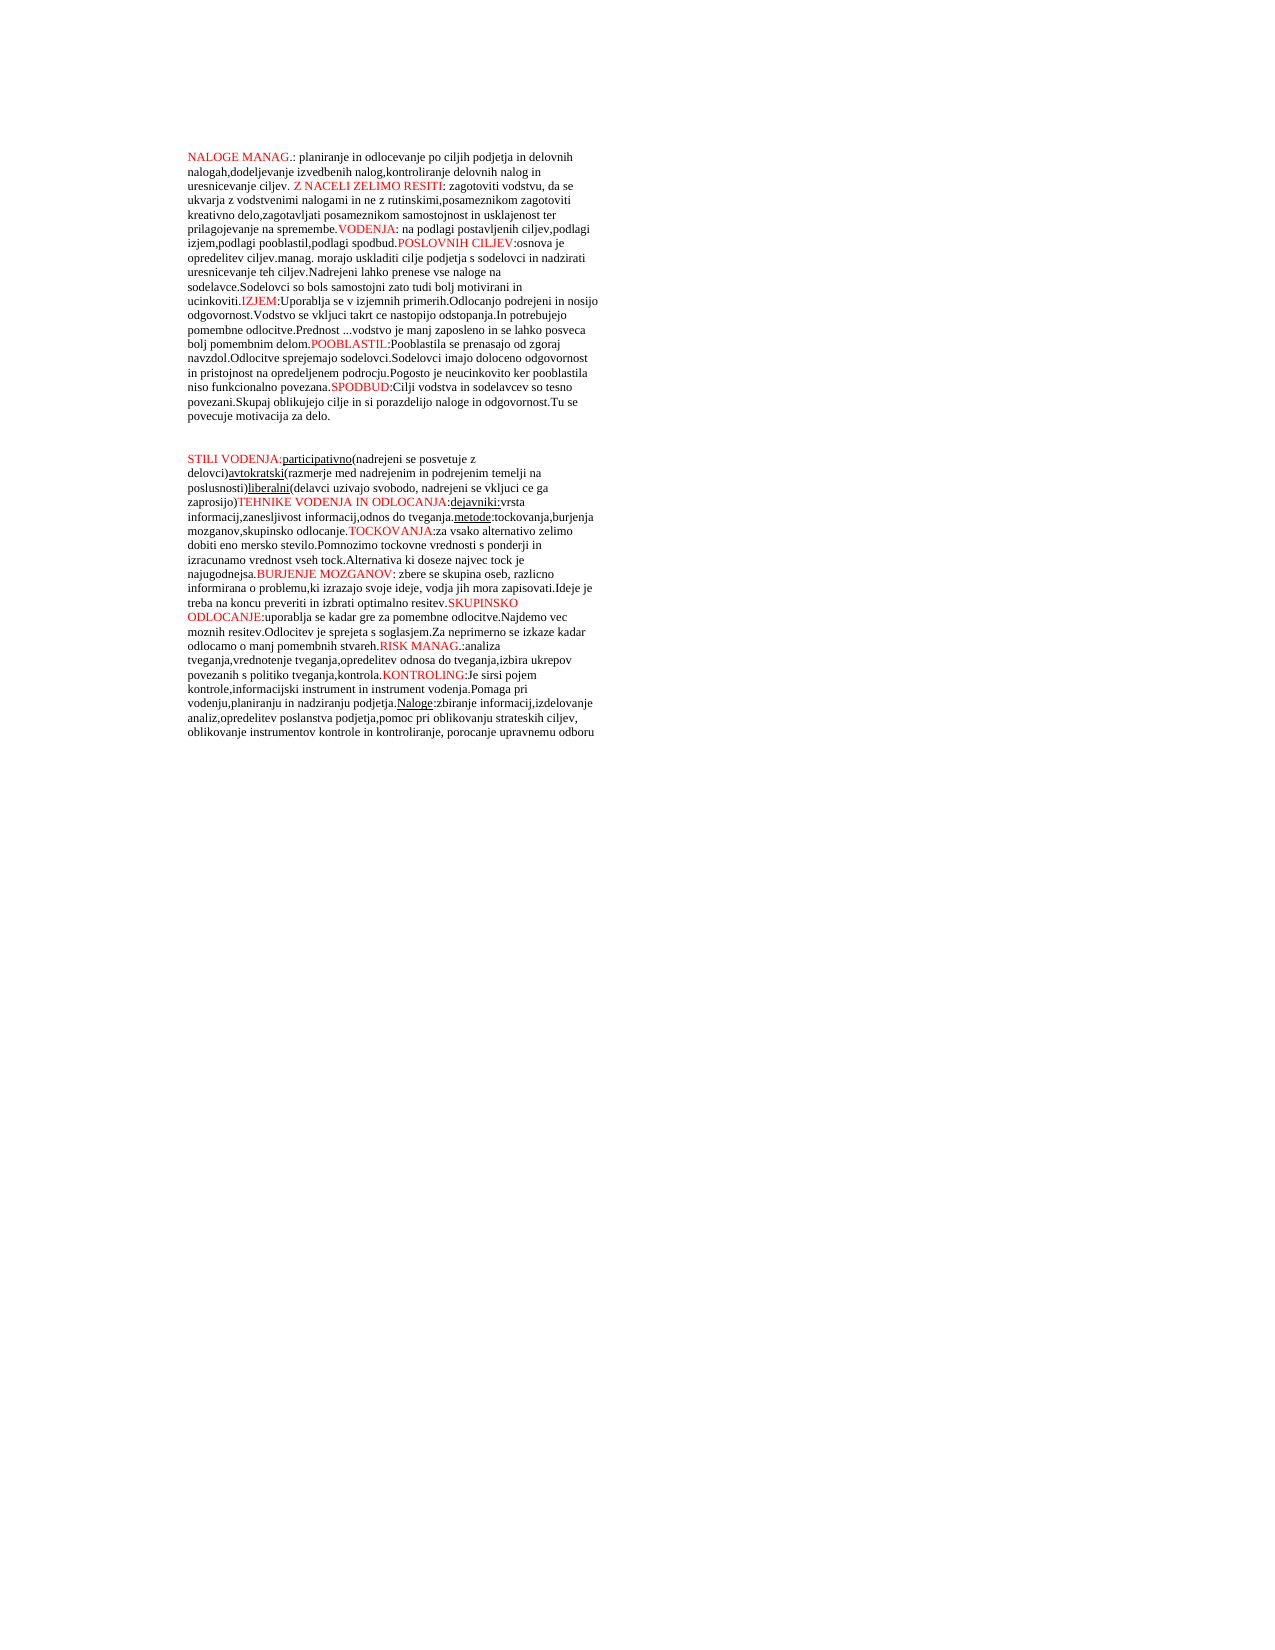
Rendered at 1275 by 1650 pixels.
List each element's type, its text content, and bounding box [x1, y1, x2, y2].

text STILI VODENJA:participativno(nadrejeni se posvetuje z delovci)avtokratski(razmerje med nadrejenim in podrejenim temelji na poslusnosti)liberalni(delavci uzivajo svobodo, nadrejeni se vkljuci ce ga zaprosijo)TEHNIKE VODENJA IN ODLOCANJA:dejavniki:vrsta informacij,zanesljivost informacij,odnos do tveganja.metode:tockovanja,burjenja mozganov,skupinsko odlocanje.TOCKOVANJA:za vsako alternativo zelimo dobiti eno mersko stevilo.Pomnozimo tockovne vrednosti s ponderji in izracunamo vrednost vseh tock.Alternativa ki doseze najvec tock je najugodnejsa.BURJENJE MOZGANOV: zbere se skupina oseb, razlicno informirana o problemu,ki izrazajo svoje ideje, vodja jih mora zapisovati.Ideje je treba na koncu preveriti in izbrati optimalno resitev.SKUPINSKO ODLOCANJE:uporablja se kadar gre za pomembne odlocitve.Najdemo vec moznih resitev.Odlocitev je sprejeta s soglasjem.Za neprimerno se izkaze kadar odlocamo o manj pomembnih stvareh.RISK MANAG.:analiza tveganja,vrednotenje tveganja,opredelitev odnosa do tveganja,izbira ukrepov povezanih s politiko tveganja,kontrola.KONTROLING:Je sirsi pojem kontrole,informacijski instrument in instrument vodenja.Pomaga pri vodenju,planiranju in nadziranju podjetja.Naloge:zbiranje informacij,izdelovanje analiz,opredelitev poslanstva podjetja,pomoc pri oblikovanju strateskih ciljev, oblikovanje instrumentov kontrole in kontroliranje, porocanje upravnemu odboru [187, 452, 600, 739]
text NALOGE MANAG.: planiranje in odlocevanje po ciljih podjetja in delovnih nalogah,dodeljevanje izvedbenih nalog,kontroliranje delovnih nalog in uresnicevanje ciljev. Z NACELI ZELIMO RESITI: zagotoviti vodstvu, da se ukvarja z vodstvenimi nalogami in ne z rutinskimi,posameznikom zagotoviti kreativno delo,zagotavljati posameznikom samostojnost in usklajenost ter prilagojevanje na spremembe.VODENJA: na podlagi postavljenih ciljev,podlagi izjem,podlagi pooblastil,podlagi spodbud.POSLOVNIH CILJEV:osnova je opredelitev ciljev.manag. morajo uskladiti cilje podjetja s sodelovci in nadzirati uresnicevanje teh ciljev.Nadrejeni lahko prenese vse naloge na sodelavce.Sodelovci so bols samostojni zato tudi bolj motivirani in ucinkoviti.IZJEM:Uporablja se v izjemnih primerih.Odlocanjo podrejeni in nosijo odgovornost.Vodstvo se vkljuci takrt ce nastopijo odstopanja.In potrebujejo pomembne odlocitve.Prednost ...vodstvo je manj zaposleno in se lahko posveca bolj pomembnim delom.POOBLASTIL:Pooblastila se prenasajo od zgoraj navzdol.Odlocitve sprejemajo sodelovci.Sodelovci imajo doloceno odgovornost in pristojnost na opredeljenem podrocju.Pogosto je neucinkovito ker pooblastila niso funkcionalno povezana.SPODBUD:Cilji vodstva in sodelavcev so tesno povezani.Skupaj oblikujejo cilje in si porazdelijo naloge in odgovornost.Tu se povecuje motivacija za delo. [187, 150, 600, 423]
